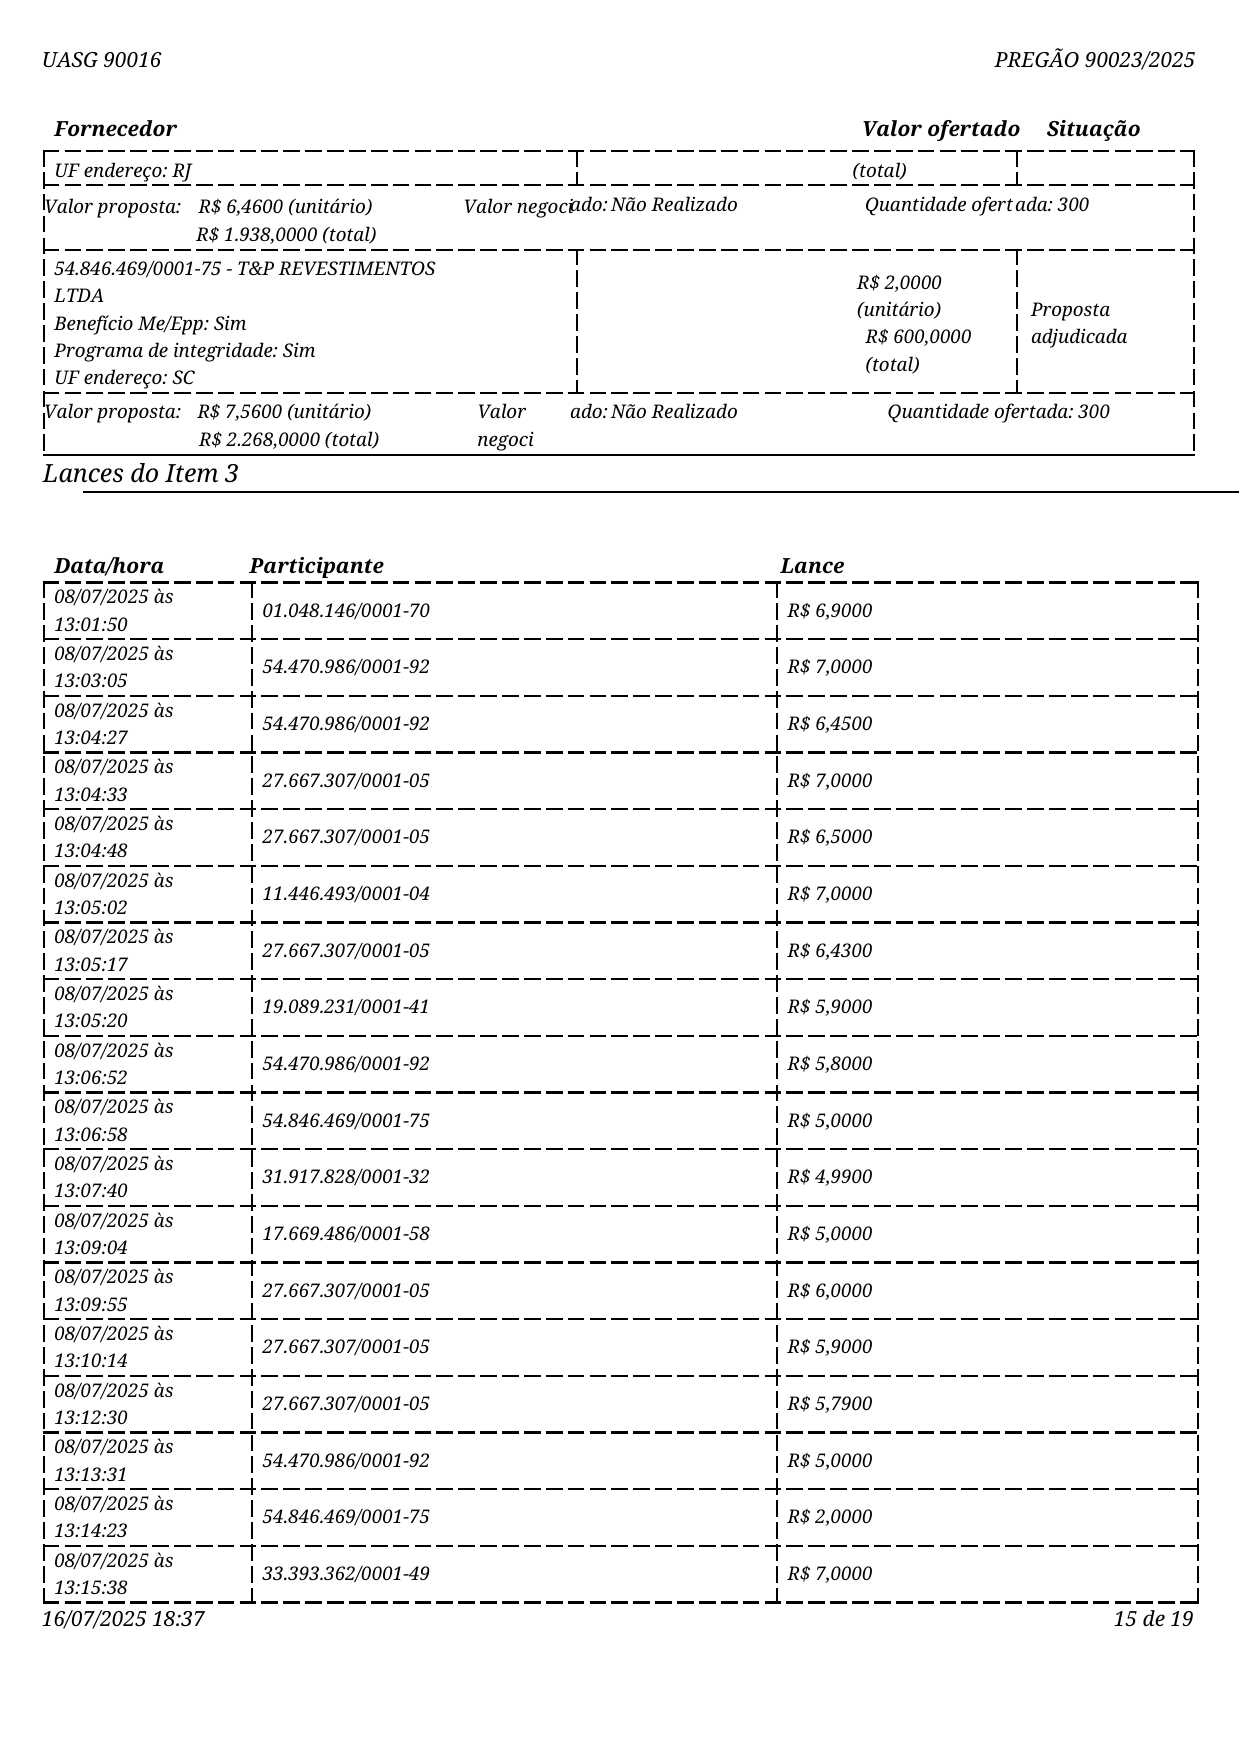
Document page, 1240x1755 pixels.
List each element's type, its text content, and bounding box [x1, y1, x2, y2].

table_cell 54.846.469/0001-75 [252, 1488, 777, 1545]
table_cell 08/07/2025 às 13:09:55 [44, 1261, 252, 1318]
table_cell 54.846.469/0001-75 [252, 1091, 777, 1148]
table_cell R$ 5,9000 [777, 978, 1198, 1035]
table_cell 33.393.362/0001-49 [252, 1545, 777, 1601]
table_cell 17.669.486/0001-58 [252, 1205, 777, 1261]
table_cell 08/07/2025 às 13:12:30 [44, 1375, 252, 1431]
text Data/hora Participante Lance [54, 551, 1089, 579]
table_cell 08/07/2025 às 13:13:31 [44, 1431, 252, 1488]
table_cell - [1101, 150, 1194, 184]
table_cell R$ 7,0000 [777, 751, 1198, 808]
table_cell 27.667.307/0001-05 [252, 1375, 777, 1431]
table_cell 27.667.307/0001-05 [252, 921, 777, 978]
table_cell [1017, 150, 1101, 184]
table_cell 08/07/2025 às 13:04:48 [44, 808, 252, 865]
table_cell 08/07/2025 às 13:10:14 [44, 1318, 252, 1375]
table_cell ado: Não Realizado [577, 392, 787, 453]
table_cell 08/07/2025 às 13:05:17 [44, 921, 252, 978]
table_cell 31.917.828/0001-32 [252, 1148, 777, 1205]
table_cell [477, 249, 577, 392]
table_cell 08/07/2025 às 13:04:33 [44, 751, 252, 808]
table_cell 08/07/2025 às 13:07:40 [44, 1148, 252, 1205]
table_cell [788, 392, 857, 453]
table_cell Valor negoci [477, 392, 577, 453]
table_cell R$ 6,0000 [777, 1261, 1198, 1318]
table_cell (total) [853, 150, 1017, 184]
table_cell R$ 2,0000 [777, 1488, 1198, 1545]
table_cell 08/07/2025 às 13:09:04 [44, 1205, 252, 1261]
table_cell R$ 7,0000 [777, 638, 1198, 695]
table_cell Quantidade ofert [853, 184, 1017, 248]
table_cell 08/07/2025 às 13:06:58 [44, 1091, 252, 1148]
table_cell R$ 5,8000 [777, 1035, 1198, 1091]
table_cell R$ 2,0000 (unitário) R$ 600,0000 (total) [857, 249, 1017, 392]
table_cell [1101, 184, 1194, 248]
table_cell 08/07/2025 às 13:03:05 [44, 638, 252, 695]
table_cell Valor proposta: R$ 6,4600 (unitário) Valor negoci R$ 1.938,0000 (total) [44, 184, 577, 248]
table_cell 19.089.231/0001-41 [252, 978, 777, 1035]
table_cell 27.667.307/0001-05 [252, 808, 777, 865]
table_cell 54.846.469/0001-75 - T&P REVESTIMENTOS LTDA Benefício Me/Epp: Sim Programa de integridade: Sim UF endereço: SC [44, 249, 477, 392]
table_cell R$ 5,0000 [777, 1091, 1198, 1148]
table_cell ado: Não Realizado [577, 184, 852, 248]
table_cell R$ 4,9900 [777, 1148, 1198, 1205]
table_cell UF endereço: RJ [44, 150, 577, 184]
table_cell 08/07/2025 às 13:04:27 [44, 695, 252, 751]
table_cell Valor proposta: R$ 7,5600 (unitário) R$ 2.268,0000 (total) [44, 392, 477, 453]
table_cell 11.446.493/0001-04 [252, 865, 777, 921]
table_cell R$ 7,0000 [777, 865, 1198, 921]
table_cell 27.667.307/0001-05 [252, 1318, 777, 1375]
table_cell Quantidade ofertada: 300 [857, 392, 1194, 453]
table_cell 08/07/2025 às 13:05:02 [44, 865, 252, 921]
table_cell R$ 5,0000 [777, 1431, 1198, 1488]
table_cell 08/07/2025 às 13:06:52 [44, 1035, 252, 1091]
table_cell 27.667.307/0001-05 [252, 751, 777, 808]
table_cell 54.470.986/0001-92 [252, 695, 777, 751]
table_header 08/07/2025 às 13:01:50 [44, 581, 252, 638]
table_cell R$ 5,7900 [777, 1375, 1198, 1431]
table_cell R$ 5,9000 [777, 1318, 1198, 1375]
table_cell 54.470.986/0001-92 [252, 1035, 777, 1091]
table_cell R$ 7,0000 [777, 1545, 1198, 1601]
table_cell 08/07/2025 às 13:15:38 [44, 1545, 252, 1601]
table_cell R$ 5,0000 [777, 1205, 1198, 1261]
table_cell R$ 6,4300 [777, 921, 1198, 978]
subtitle Lances do Item 3 [43, 456, 1089, 489]
table_cell R$ 6,4500 [777, 695, 1198, 751]
table_header R$ 6,9000 [777, 581, 1198, 638]
table_cell 08/07/2025 às 13:05:20 [44, 978, 252, 1035]
table_cell [788, 249, 857, 392]
table_cell R$ 6,5000 [777, 808, 1198, 865]
table_header 01.048.146/0001-70 [252, 581, 777, 638]
table_cell [577, 150, 852, 184]
table_cell 54.470.986/0001-92 [252, 638, 777, 695]
table_cell Proposta adjudicada [1017, 249, 1194, 392]
table_cell 54.470.986/0001-92 [252, 1431, 777, 1488]
table_cell [577, 249, 787, 392]
table_cell ada: 300 [1017, 184, 1101, 248]
table_cell 08/07/2025 às 13:14:23 [44, 1488, 252, 1545]
table_cell 27.667.307/0001-05 [252, 1261, 777, 1318]
